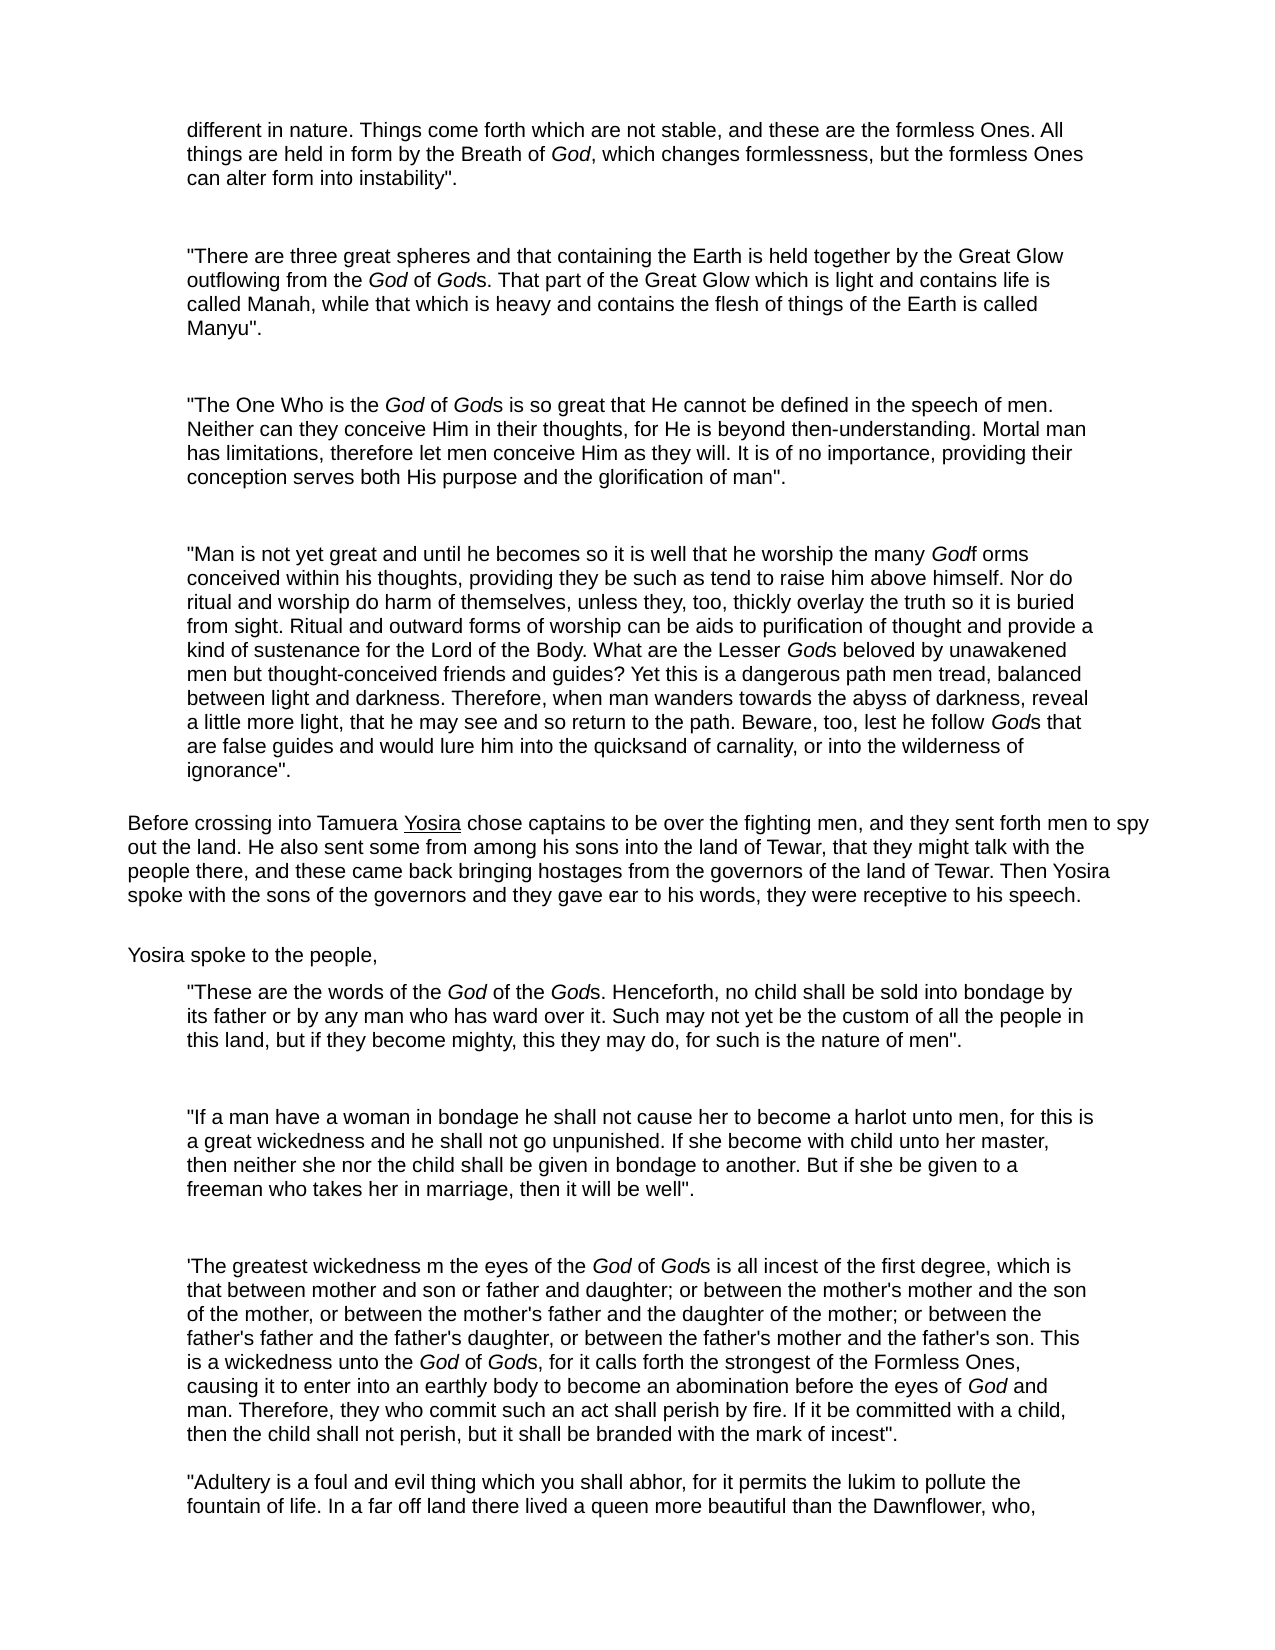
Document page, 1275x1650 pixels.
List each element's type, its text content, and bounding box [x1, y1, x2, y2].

text Before crossing into Tamuera Yosira chose captains to be over the fighting men, and they sent forth men to spy out the land. He also sent some from among his sons into the land of Tewar, that they might talk with the people there, and these came back bringing hostages from the governors of the land of Tewar. Then Yosira spoke with the sons of the governors and they gave ear to his words, they were receptive to his speech. [127, 811, 1154, 907]
text Yosira spoke to the people, [127, 919, 1154, 967]
text 'The greatest wickedness m the eyes of the God of Gods is all incest of the first degree, which is that between mother and son or father and daughter; or between the mother's mother and the son of the mother, or between the mother's father and the daughter of the mother; or between the father's father and the father's daughter, or between the father's mother and the father's son. This is a wickedness unto the God of Gods, for it calls forth the strongest of the Formless Ones, causing it to enter into an earthly body to become an abomination before the eyes of God and man. Therefore, they who commit such an act shall perish by fire. If it be committed with a child, then the child shall not perish, but it shall be branded with the mark of incest". "Adultery is a foul and evil thing which you shall abhor, for it permits the lukim to pollute the fountain of life. In a far off land there lived a queen more beautiful than the Dawnflower, who, [187, 1230, 1095, 1518]
text "These are the words of the God of the Gods. Henceforth, no child shall be sold into bondage by its father or by any man who has ward over it. Such may not yet be the custom of all the people in this land, but if they become mighty, this they may do, for such is the nature of men". [187, 980, 1095, 1052]
text different in nature. Things come forth which are not stable, and these are the formless Ones. All things are held in form by the Breath of God, which changes formlessness, but the formless Ones can alter form into instability". [187, 118, 1095, 190]
text "Man is not yet great and until he becomes so it is well that he worship the many Godf orms conceived within his thoughts, providing they be such as tend to raise him above himself. Nor do ritual and worship do harm of themselves, unless they, too, thickly overlay the truth so it is buried from sight. Ritual and outward forms of worship can be aids to purification of thought and provide a kind of sustenance for the Lord of the Body. What are the Lesser Gods beloved by unawakened men but thought-conceived friends and guides? Yet this is a dangerous path men tread, balanced between light and darkness. Therefore, when man wanders towards the abyss of darkness, reveal a little more light, that he may see and so return to the path. Beware, too, lest he follow Gods that are false guides and would lure him into the quicksand of carnality, or into the wilderness of ignorance". [187, 518, 1095, 782]
text "There are three great spheres and that containing the Earth is held together by the Great Glow outflowing from the God of Gods. That part of the Great Glow which is light and contains life is called Manah, while that which is heavy and contains the flesh of things of the Earth is called Manyu". [187, 219, 1095, 339]
text "If a man have a woman in bondage he shall not cause her to become a harlot unto men, for this is a great wickedness and he shall not go unpunished. If she become with child unto her master, then neither she nor the child shall be given in bondage to another. But if she be given to a freeman who takes her in marriage, then it will be well". [187, 1081, 1095, 1201]
text "The One Who is the God of Gods is so great that He cannot be defined in the speech of men. Neither can they conceive Him in their thoughts, for He is beyond then-understanding. Mortal man has limitations, therefore let men conceive Him as they will. It is of no importance, providing their conception serves both His purpose and the glorification of man". [187, 369, 1095, 488]
